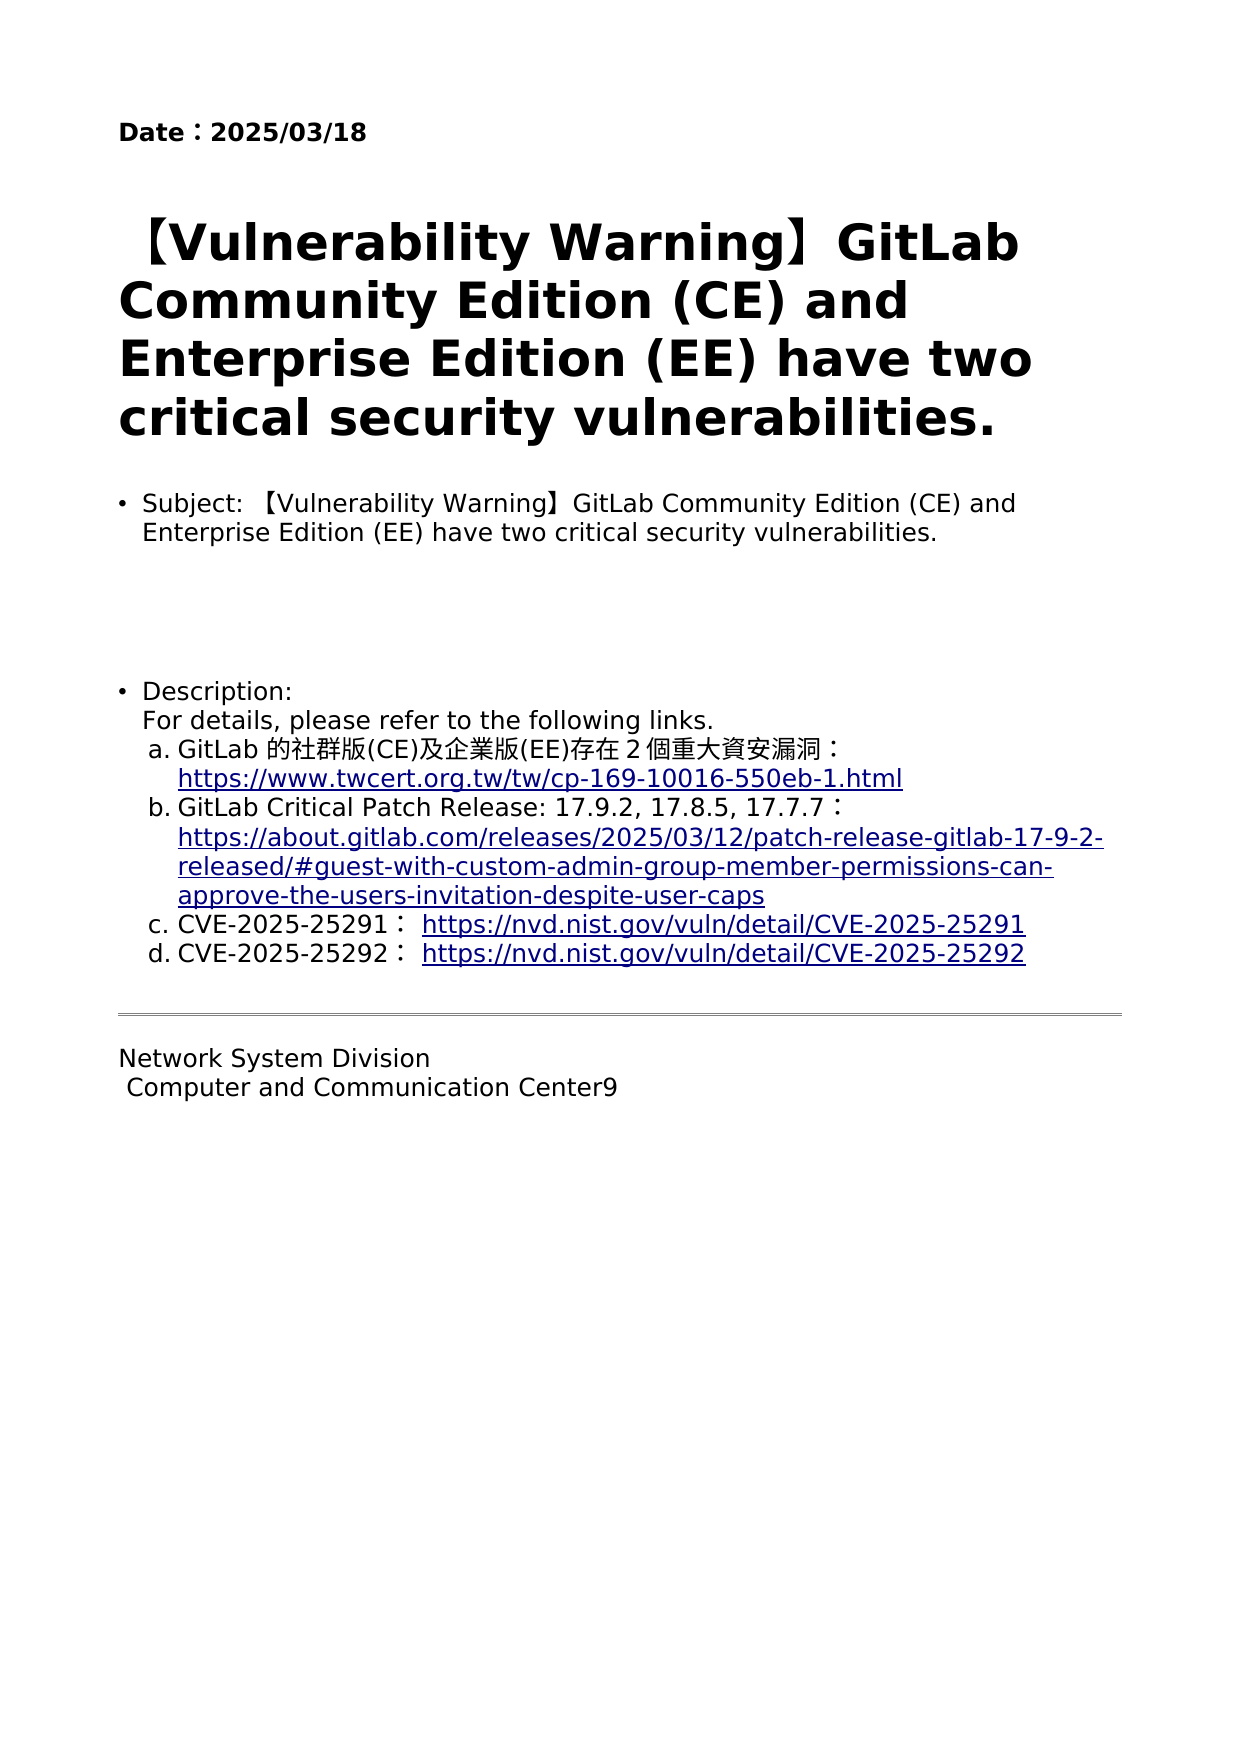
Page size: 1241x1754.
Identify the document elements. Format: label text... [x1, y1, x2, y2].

subtitle 【Vulnerability Warning】GitLab Community Edition (CE) and Enterprise Edition (EE) have two critical security vulnerabilities. [118, 214, 1122, 447]
list GitLab 的社群版(CE)及企業版(EE)存在2個重大資安漏洞： https://www.twcert.org.tw/tw/cp-169-10016-550eb-1.html [148, 735, 1122, 794]
list CVE-2025-25291： https://nvd.nist.gov/vuln/detail/CVE-2025-25291 [148, 910, 1122, 939]
list GitLab Critical Patch Release: 17.9.2, 17.8.5, 17.7.7： https://about.gitlab.com/releases/2025/03/12/patch-release-gitlab-17-9-2-released/#guest-with-custom-admin-group-member-permissions-can-approve-the-users-invitation-despite-user-caps [148, 794, 1122, 910]
text Date：2025/03/18 [118, 118, 1122, 176]
list Subject: 【Vulnerability Warning】GitLab Community Edition (CE) and Enterprise Edition (EE) have two critical security vulnerabilities. [118, 489, 1122, 547]
list CVE-2025-25292： https://nvd.nist.gov/vuln/detail/CVE-2025-25292 [148, 939, 1122, 969]
list Description: For details, please refer to the following links. [118, 677, 1122, 735]
text Network System Division Computer and Communication Center9 [118, 1044, 1122, 1103]
